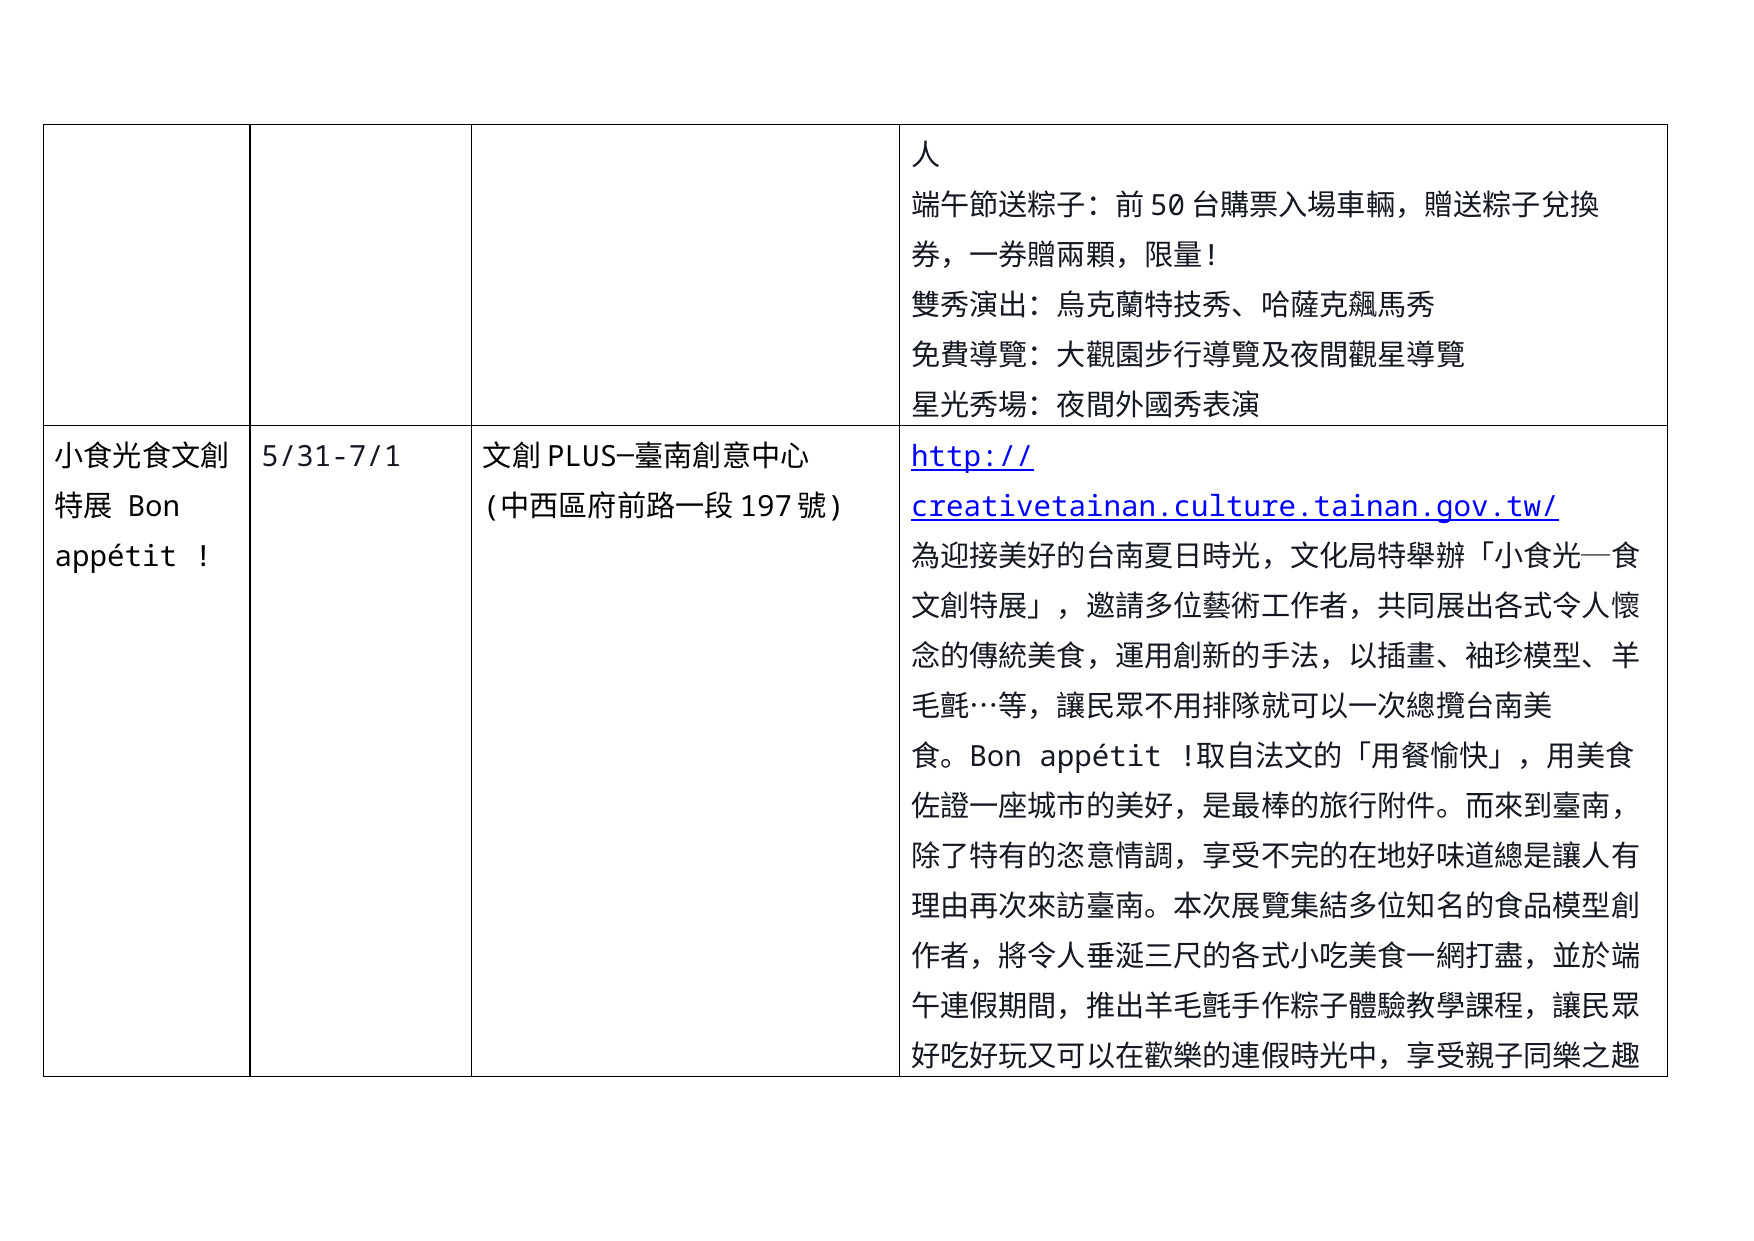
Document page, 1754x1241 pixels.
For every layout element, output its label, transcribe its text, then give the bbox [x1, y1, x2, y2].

table_cell [251, 125, 471, 425]
table_cell 文創PLUS─臺南創意中心 (中西區府前路一段197號) [472, 426, 899, 1076]
table_cell 小食光食文創特展 Bon appétit ! [44, 426, 249, 1076]
table_cell http://creativetainan.culture.tainan.gov.tw/ 為迎接美好的台南夏日時光，文化局特舉辦「小食光─食文創特展」，邀請多位藝術工作者，共同展出各式令人懷念的傳統美食，運用創新的手法，以插畫、袖珍模型、羊毛氈…等，讓民眾不用排隊就可以一次總攬台南美食。Bon appétit !取自法文的「用餐愉快」，用美食佐證一座城市的美好，是最棒的旅行附件。而來到臺南，除了特有的恣意情調，享受不完的在地好味道總是讓人有理由再次來訪臺南。本次展覽集結多位知名的食品模型創作者，將令人垂涎三尺的各式小吃美食一網打盡，並於端午連假期間，推出羊毛氈手作粽子體驗教學課程，讓民眾好吃好玩又可以在歡樂的連假時光中，享受親子同樂之趣 [900, 426, 1667, 1076]
table_cell [472, 125, 899, 425]
table_cell 5/31-7/1 [251, 426, 471, 1076]
table_cell [44, 125, 249, 425]
table_cell 人 端午節送粽子：前50台購票入場車輛，贈送粽子兌換券，一券贈兩顆，限量! 雙秀演出：烏克蘭特技秀、哈薩克飆馬秀 免費導覽：大觀園步行導覽及夜間觀星導覽 星光秀場：夜間外國秀表演 [900, 125, 1667, 425]
